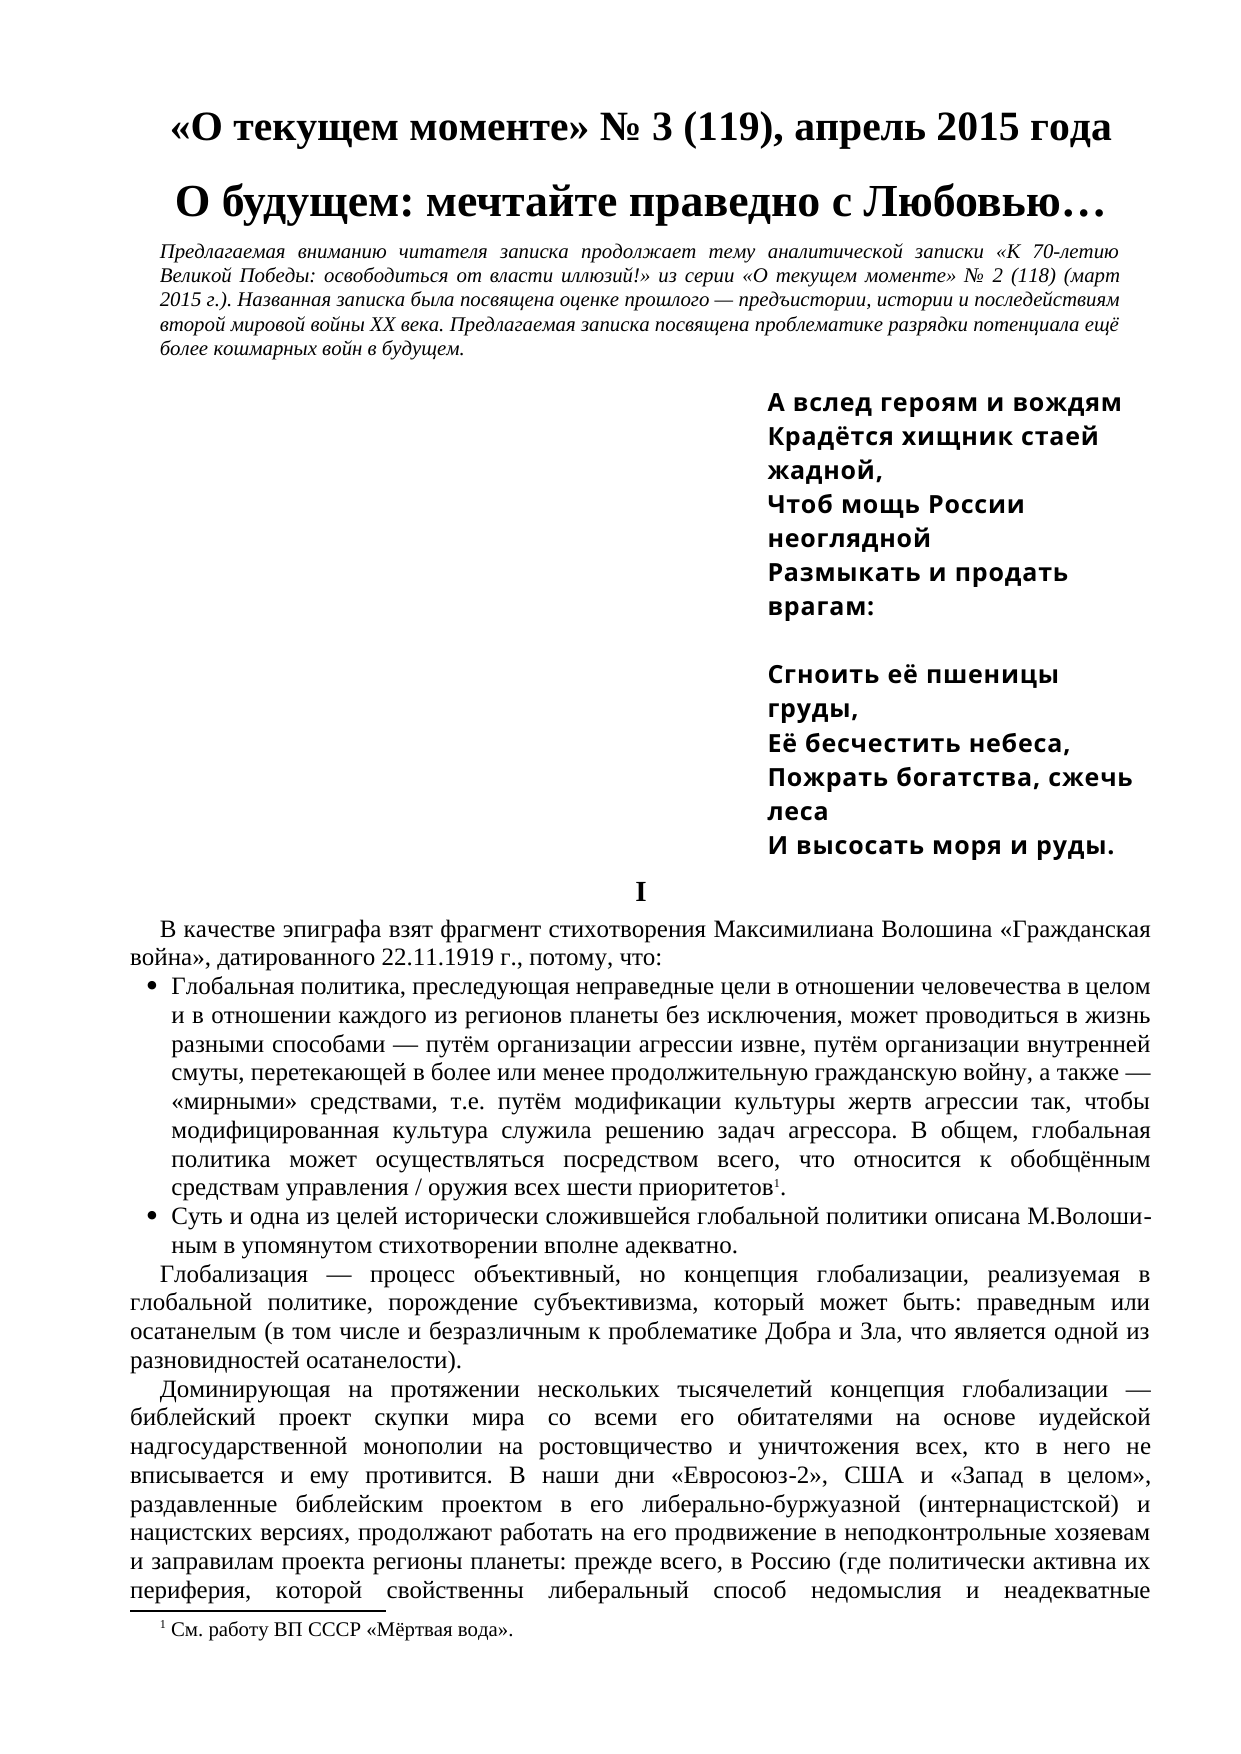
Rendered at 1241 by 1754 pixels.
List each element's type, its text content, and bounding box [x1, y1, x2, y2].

text А вслед героям и вождям Крадётся хищник стаей жадной, Чтоб мощь России неоглядной Размыкать и продать врагам: Сгноить её пшеницы груды, Её бесчестить небеса, Пожрать богатства, сжечь леса И высосать моря и руды. [767, 384, 1152, 861]
list Глобальная политика, преследующая неправедные цели в отношении человечества в целом и в отношении каждого из регионов планеты без исключения, может проводиться в жизнь разными способами — путём организации агрессии извне, путём организации внутренней смуты, перетекающей в более или менее продолжительную гражданскую войну, а также — «мирными» средствами, т.е. путём модификации культуры жертв агрессии так, чтобы модифицированная культура служила решению задач агрессора. В общем, глобальная политика может осуществляться посредством всего, что относится к обобщённым средствам управления / оружия всех шести приоритетов. [148, 971, 1152, 1201]
text В качестве эпиграфа взят фрагмент стихотворения Максимилиана Волошина «Гражданская война», датированного 22.11.1919 г., потому, что: [130, 914, 1152, 971]
subtitle I [130, 874, 1152, 907]
text Доминирующая на протяжении нескольких тысячелетий концепция глобализации — библейский проект скупки мира со всеми его обитателями на основе иудейской надгосударственной монополии на ростовщичество и уничтожения всех, кто в него не вписывается и ему противится. В наши дни «Евросоюз‑2», США и «Запад в целом», раздавленные библейским проектом в его либерально-буржуазной (интернацистской) и нацистских версиях, продолжают работать на его продвижение в неподконтрольные хозяевам и заправилам проекта регионы планеты: прежде всего, в Россию (где политически активна их периферия, которой свойственны либеральный способ недомыслия и неадекватные [130, 1374, 1152, 1604]
text Предлагаемая вниманию читателя записка продолжает тему аналитической записки «К 70-летию Великой Победы: освободиться от власти иллюзий!» из серии «О текущем моменте» № 2 (118) (март 2015 г.). Названная записка была посвящена оценке прошлого — предъистории, истории и последействиям второй мировой войны ХХ века. Предлагаемая записка посвящена проблематике разрядки потенциала ещё более кошмарных войн в будущем. [159, 239, 1122, 359]
list Суть и одна из целей исторически сложившейся глобальной политики описана М.Волоши­ным в упомянутом стихотворении вполне адекватно. [148, 1201, 1152, 1259]
subtitle О будущем: мечтайте праведно с Любовью… [130, 174, 1152, 227]
text «О текущем моменте» № 3 (119), апрель 2015 года [130, 101, 1152, 149]
list См. работу ВП СССР «Мёртвая вода». [130, 1617, 1152, 1641]
text Глобализация — процесс объективный, но концепция глобализации, реализуемая в глобальной политике, порождение субъективизма, который может быть: праведным или осатанелым (в том числе и безразличным к проблематике Добра и Зла, что является одной из разновидностей осатанелости). [130, 1259, 1152, 1374]
